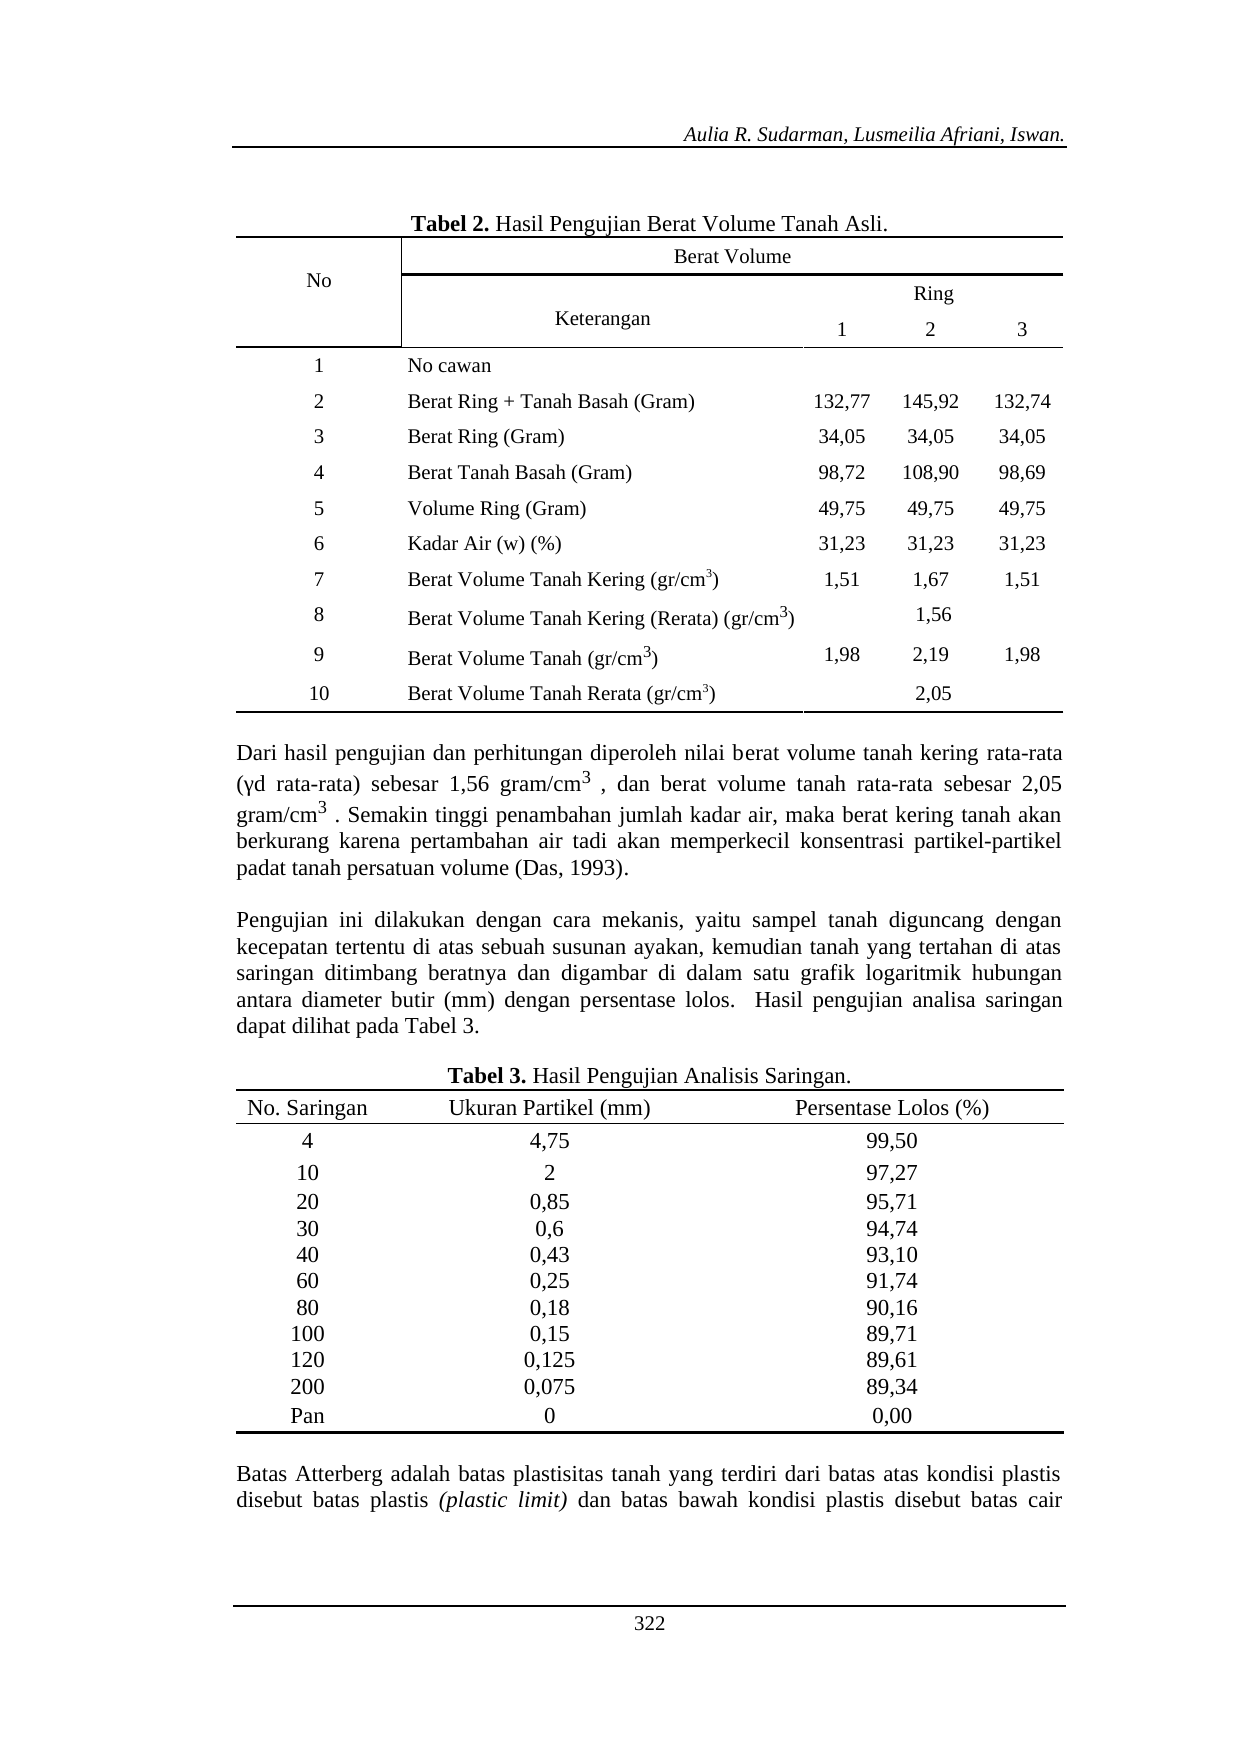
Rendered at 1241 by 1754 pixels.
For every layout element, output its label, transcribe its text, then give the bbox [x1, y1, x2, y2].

table_cell 40 [236, 1241, 378, 1267]
table_cell 34,05 [804, 419, 880, 454]
table_header Ukuran Partikel (mm) [379, 1091, 721, 1123]
table_cell 0 [379, 1399, 721, 1431]
table_cell 1 [804, 311, 880, 347]
table_cell 0,43 [379, 1241, 721, 1267]
table_cell 49,75 [804, 490, 880, 525]
table_cell Berat Ring (Gram) [402, 419, 803, 454]
table_cell 0,125 [379, 1347, 721, 1373]
table_cell Keterangan [402, 276, 803, 347]
table_cell Berat Tanah Basah (Gram) [402, 454, 803, 490]
table_cell 34,05 [880, 419, 981, 454]
text Pengujian ini dilakukan dengan cara mekanis, yaitu sampel tanah diguncang dengan kecepatan tertentu di atas sebuah susunan ayakan, kemudian tanah yang tertahan di atas saringan ditimbang beratnya dan digambar di dalam satu grafik logaritmik hubungan antara diameter butir (mm) dengan persentase lolos. Hasil pengujian analisa saringan dapat dilihat pada Tabel 3. [236, 907, 1063, 1038]
table_cell Ring [804, 276, 1063, 311]
table_header No. Saringan [236, 1091, 378, 1123]
table_cell 89,61 [721, 1347, 1063, 1373]
table_header Persentase Lolos (%) [721, 1091, 1063, 1123]
text Tabel 2. Hasil Pengujian Berat Volume Tanah Asli. [236, 209, 1063, 236]
table_cell 91,74 [721, 1268, 1063, 1294]
table_cell 31,23 [981, 525, 1063, 561]
table_cell 132,74 [981, 383, 1063, 419]
table_cell 93,10 [721, 1241, 1063, 1267]
table_cell 98,69 [981, 454, 1063, 490]
table_cell 5 [236, 490, 402, 525]
table_cell 94,74 [721, 1215, 1063, 1241]
table_cell 1,51 [981, 561, 1063, 596]
table_cell 1,67 [880, 561, 981, 596]
table_cell 0,6 [379, 1215, 721, 1241]
table_cell Volume Ring (Gram) [402, 490, 803, 525]
table_cell 49,75 [981, 490, 1063, 525]
table_cell 4,75 [379, 1124, 721, 1156]
table_cell 10 [236, 676, 402, 711]
table_cell 132,77 [804, 383, 880, 419]
table_cell 10 [236, 1156, 378, 1188]
table_cell Pan [236, 1399, 378, 1431]
table_cell 0,85 [379, 1189, 721, 1215]
table_cell 2 [379, 1156, 721, 1188]
table_cell 89,71 [721, 1320, 1063, 1347]
table_cell 31,23 [880, 525, 981, 561]
table_cell 1,51 [804, 561, 880, 596]
table_cell [804, 348, 880, 383]
table_cell 4 [236, 454, 402, 490]
table_cell 200 [236, 1373, 378, 1399]
table_cell 7 [236, 561, 402, 596]
table_cell 120 [236, 1347, 378, 1373]
table_cell 99,50 [721, 1124, 1063, 1156]
table_cell 0,075 [379, 1373, 721, 1399]
text Batas Atterberg adalah batas plastisitas tanah yang terdiri dari batas atas kondisi plastis disebut batas plastis (plastic limit) dan batas bawah kondisi plastis disebut batas cair [236, 1460, 1063, 1513]
table_cell Berat Volume Tanah Kering (Rerata) (gr/cm3) [402, 596, 803, 636]
table_cell 3 [236, 419, 402, 454]
table_header No [236, 238, 401, 346]
table_cell 4 [236, 1124, 378, 1156]
table_header Berat Volume [402, 238, 1063, 273]
table_cell 1,98 [981, 636, 1063, 676]
table_cell 30 [236, 1215, 378, 1241]
table_cell 8 [236, 596, 402, 636]
table_cell Kadar Air (w) (%) [402, 525, 803, 561]
table_cell 2,05 [804, 676, 1063, 711]
table_cell 31,23 [804, 525, 880, 561]
table_cell Berat Volume Tanah Rerata (gr/cm3) [402, 676, 803, 711]
table_cell 90,16 [721, 1294, 1063, 1320]
table_cell 0,18 [379, 1294, 721, 1320]
table_cell 100 [236, 1320, 378, 1347]
table_cell 20 [236, 1189, 378, 1215]
table_cell 2 [236, 383, 402, 419]
table_cell 97,27 [721, 1156, 1063, 1188]
table_cell 145,92 [880, 383, 981, 419]
table_cell 98,72 [804, 454, 880, 490]
table_cell 0,00 [721, 1399, 1063, 1431]
text Tabel 3. Hasil Pengujian Analisis Saringan. [236, 1062, 1063, 1089]
table_cell 2 [880, 311, 981, 347]
table_cell 0,25 [379, 1268, 721, 1294]
table_cell 2,19 [880, 636, 981, 676]
table_cell 1 [236, 348, 402, 383]
table_cell No cawan [402, 348, 803, 383]
table_cell Berat Volume Tanah (gr/cm3) [402, 636, 803, 676]
table_cell 108,90 [880, 454, 981, 490]
table_cell Berat Ring + Tanah Basah (Gram) [402, 383, 803, 419]
table_cell 1,56 [804, 596, 1063, 636]
table_cell 60 [236, 1268, 378, 1294]
table_cell 6 [236, 525, 402, 561]
table_cell 34,05 [981, 419, 1063, 454]
table_cell 1,98 [804, 636, 880, 676]
text Dari hasil pengujian dan perhitungan diperoleh nilai berat volume tanah kering rata-rata (γd rata-rata) sebesar 1,56 gram/cm3 , dan berat volume tanah rata-rata sebesar 2,05 gram/cm3 . Semakin tinggi penambahan jumlah kadar air, maka berat kering tanah akan berkurang karena pertambahan air tadi akan memperkecil konsentrasi partikel-partikel padat tanah persatuan volume (Das, 1993). [236, 739, 1063, 880]
table_cell 49,75 [880, 490, 981, 525]
table_cell 89,34 [721, 1373, 1063, 1399]
table_cell 80 [236, 1294, 378, 1320]
table_cell [981, 348, 1063, 383]
table_cell 3 [981, 311, 1063, 347]
table_cell Berat Volume Tanah Kering (gr/cm3) [402, 561, 803, 596]
table_cell 9 [236, 636, 402, 676]
table_cell 95,71 [721, 1189, 1063, 1215]
table_cell 0,15 [379, 1320, 721, 1347]
table_cell [880, 348, 981, 383]
